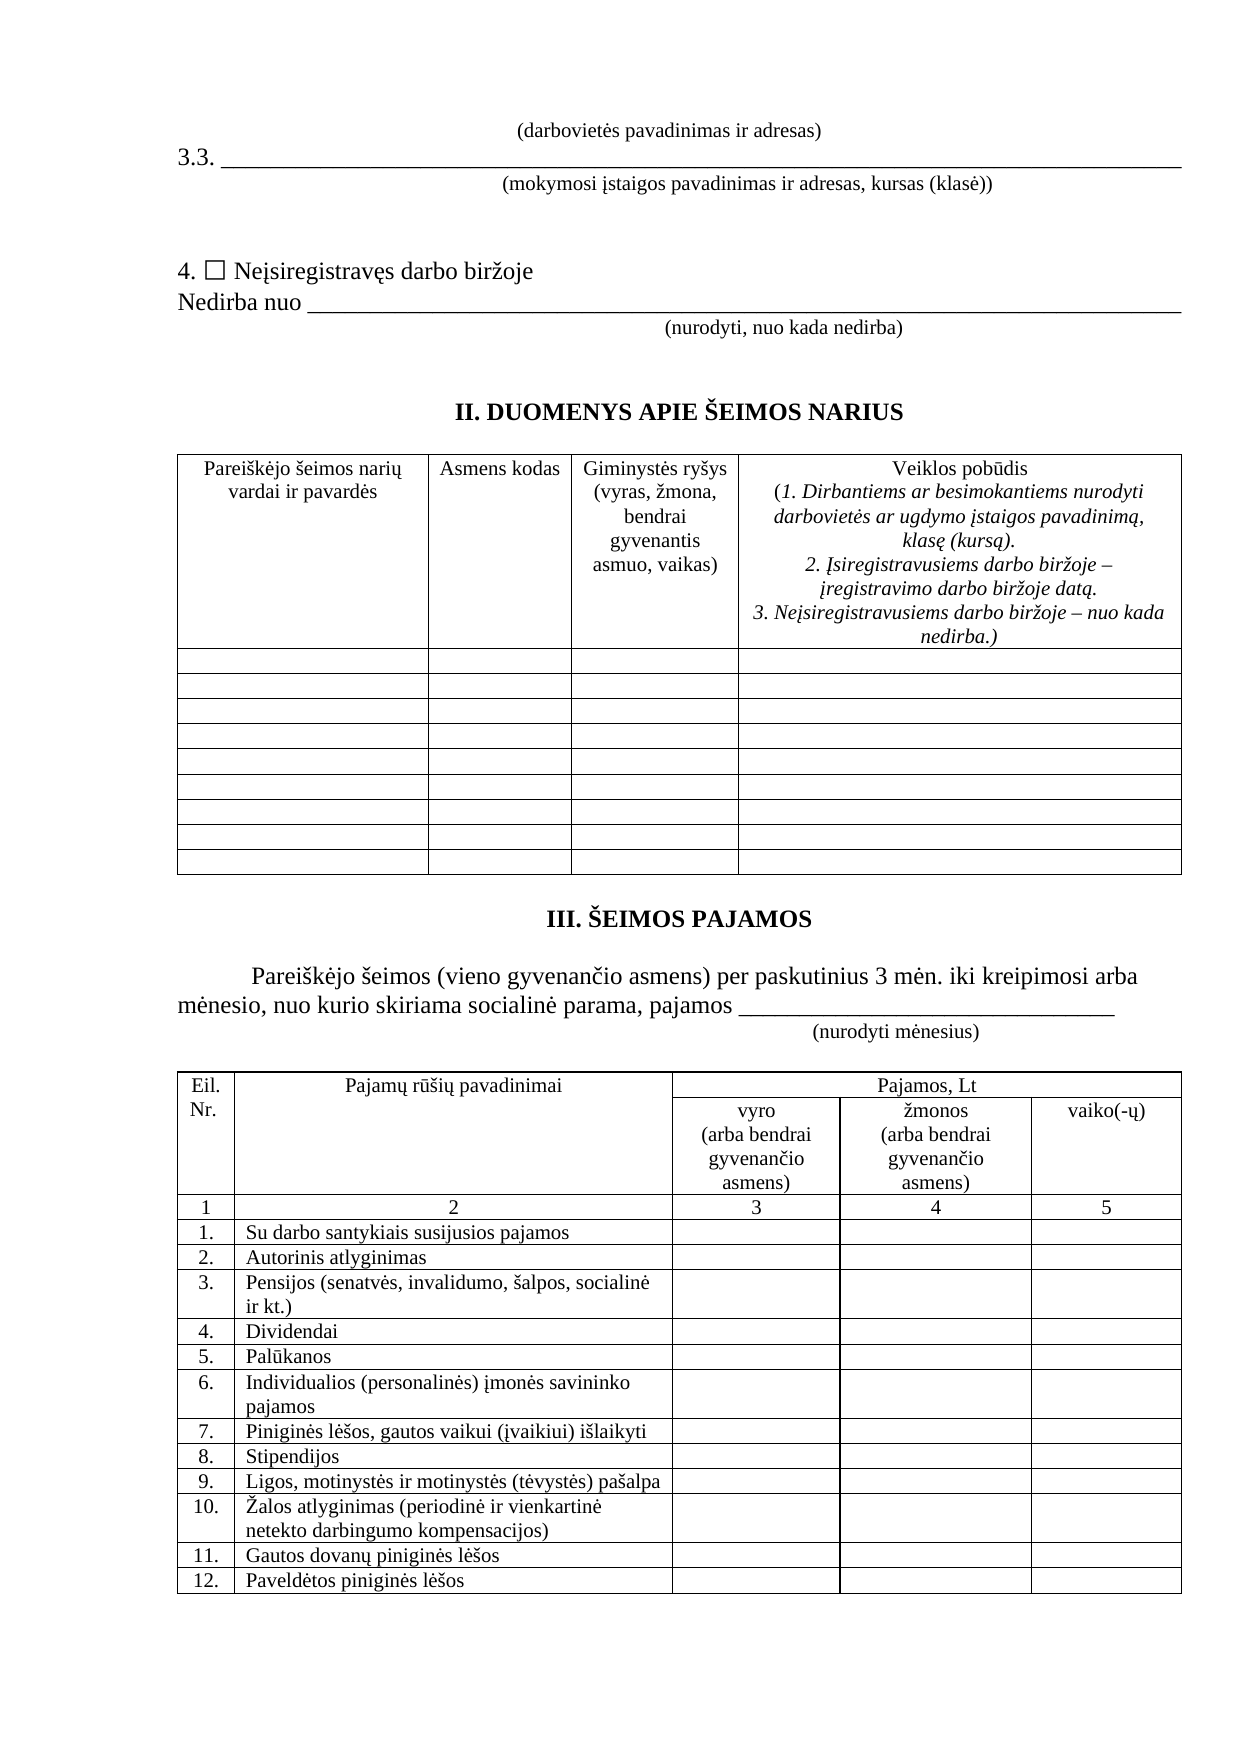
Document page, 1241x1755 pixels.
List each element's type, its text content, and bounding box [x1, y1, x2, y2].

table_cell 5. [178, 1345, 234, 1368]
table_cell [739, 749, 1181, 773]
text (nurodyti, nuo kada nedirba) [177, 315, 1181, 339]
table_cell 7. [178, 1419, 234, 1443]
table_cell [841, 1543, 1031, 1567]
table_cell [178, 850, 428, 874]
table_cell [673, 1494, 839, 1542]
table_cell [572, 699, 738, 723]
text III. ŠEIMOS PAJAMOS [177, 904, 1181, 932]
text 4. ⬜ Neįsiregistravęs darbo biržoje [177, 252, 1181, 287]
table_cell [178, 724, 428, 748]
table_cell [673, 1319, 839, 1343]
table_cell [572, 800, 738, 824]
table_cell [1032, 1220, 1181, 1244]
table_cell žmonos (arba bendrai gyvenančio asmens) [841, 1098, 1031, 1194]
table_cell 3 [673, 1195, 839, 1219]
table_cell [739, 724, 1181, 748]
table_cell vaiko(-ų) [1032, 1098, 1181, 1194]
table_cell 10. [178, 1494, 234, 1542]
table_cell [178, 649, 428, 673]
table_cell Palūkanos [235, 1345, 672, 1368]
table_cell [429, 699, 571, 723]
table_cell 5 [1032, 1195, 1181, 1219]
table_cell [572, 825, 738, 849]
table_cell [1032, 1444, 1181, 1468]
table_cell [1032, 1370, 1181, 1418]
text (mokymosi įstaigos pavadinimas ir adresas, kursas (klasė)) [177, 171, 1181, 195]
table_cell 4. [178, 1319, 234, 1343]
table_cell [429, 800, 571, 824]
table_header Asmens kodas [429, 455, 571, 648]
table_cell [841, 1469, 1031, 1493]
table_cell [673, 1469, 839, 1493]
table_cell 8. [178, 1444, 234, 1468]
table_cell [673, 1568, 839, 1592]
text Nedirba nuo [177, 287, 1181, 315]
table_cell [1032, 1245, 1181, 1269]
table_cell 6. [178, 1370, 234, 1418]
table_cell [429, 724, 571, 748]
table_cell [673, 1419, 839, 1443]
table_header Pajamų rūšių pavadinimai [235, 1073, 672, 1194]
table_cell vyro (arba bendrai gyvenančio asmens) [673, 1098, 839, 1194]
table_cell Piniginės lėšos, gautos vaikui (įvaikiui) išlaikyti [235, 1419, 672, 1443]
table_cell 2 [235, 1195, 672, 1219]
table_cell Su darbo santykiais susijusios pajamos [235, 1220, 672, 1244]
table_cell [739, 850, 1181, 874]
table_cell [1032, 1270, 1181, 1318]
table_cell Paveldėtos piniginės lėšos [235, 1568, 672, 1592]
table_cell [673, 1345, 839, 1368]
table_cell [429, 674, 571, 698]
table_cell [572, 724, 738, 748]
table_cell [841, 1220, 1031, 1244]
table_cell [841, 1270, 1031, 1318]
table_cell [841, 1370, 1031, 1418]
table_cell [572, 674, 738, 698]
table_cell 12. [178, 1568, 234, 1592]
table_cell Stipendijos [235, 1444, 672, 1468]
text (nurodyti mėnesius) [177, 1019, 1181, 1043]
table_cell Pensijos (senatvės, invalidumo, šalpos, socialinė ir kt.) [235, 1270, 672, 1318]
text II. DUOMENYS APIE ŠEIMOS NARIUS [177, 397, 1181, 426]
table_cell [841, 1319, 1031, 1343]
table_cell [739, 649, 1181, 673]
table_cell [429, 649, 571, 673]
table_cell 3. [178, 1270, 234, 1318]
table_cell Ligos, motinystės ir motinystės (tėvystės) pašalpa [235, 1469, 672, 1493]
table_cell [178, 749, 428, 773]
table_cell [841, 1419, 1031, 1443]
table_header Giminystės ryšys (vyras, žmona, bendrai gyvenantis asmuo, vaikas) [572, 455, 738, 648]
table_cell [429, 850, 571, 874]
table_cell [1032, 1419, 1181, 1443]
text 3.3. [177, 142, 1181, 171]
table_header Veiklos pobūdis (1. Dirbantiems ar besimokantiems nurodyti darbovietės ar ugdymo įstaigos pavadinimą, klasę (kursą). 2. Įsiregistravusiems darbo biržoje – įregistravimo darbo biržoje datą. 3. Neįsiregistravusiems darbo biržoje – nuo kada nedirba.) [739, 455, 1181, 648]
table_cell [178, 699, 428, 723]
table_cell [673, 1444, 839, 1468]
table_cell 1 [178, 1195, 234, 1219]
table_cell [739, 699, 1181, 723]
table_cell [673, 1543, 839, 1567]
table_cell [673, 1245, 839, 1269]
table_cell Gautos dovanų piniginės lėšos [235, 1543, 672, 1567]
text Pareiškėjo šeimos (vieno gyvenančio asmens) per paskutinius 3 mėn. iki kreipimosi arba [177, 961, 1181, 990]
table_cell [178, 674, 428, 698]
table_cell Autorinis atlyginimas [235, 1245, 672, 1269]
table_cell [572, 850, 738, 874]
table_cell [739, 800, 1181, 824]
table_cell [739, 825, 1181, 849]
table_cell [673, 1370, 839, 1418]
table_cell [1032, 1319, 1181, 1343]
table_header Pareiškėjo šeimos narių vardai ir pavardės [178, 455, 428, 648]
table_cell [841, 1568, 1031, 1592]
table_cell Žalos atlyginimas (periodinė ir vienkartinė netekto darbingumo kompensacijos) [235, 1494, 672, 1542]
table_cell [429, 775, 571, 798]
table_cell [572, 775, 738, 798]
table_cell [1032, 1543, 1181, 1567]
table_cell [429, 749, 571, 773]
table_cell [739, 674, 1181, 698]
table_cell [572, 649, 738, 673]
table_cell [1032, 1568, 1181, 1592]
table_cell 4 [841, 1195, 1031, 1219]
table_cell [1032, 1469, 1181, 1493]
table_cell [841, 1345, 1031, 1368]
table_cell [572, 749, 738, 773]
table_cell [841, 1245, 1031, 1269]
table_cell [673, 1270, 839, 1318]
table_cell [1032, 1345, 1181, 1368]
table_cell [178, 825, 428, 849]
table_cell Individualios (personalinės) įmonės savininko pajamos [235, 1370, 672, 1418]
table_cell [429, 825, 571, 849]
table_header Pajamos, Lt [673, 1073, 1181, 1097]
text (darbovietės pavadinimas ir adresas) [177, 118, 1181, 142]
table_cell 11. [178, 1543, 234, 1567]
table_cell [841, 1444, 1031, 1468]
table_cell [1032, 1494, 1181, 1542]
text mėnesio, nuo kurio skiriama socialinė parama, pajamos [177, 990, 1181, 1019]
table_cell [178, 800, 428, 824]
table_cell [673, 1220, 839, 1244]
table_cell [841, 1494, 1031, 1542]
table_cell [739, 775, 1181, 798]
table_cell 2. [178, 1245, 234, 1269]
table_cell Dividendai [235, 1319, 672, 1343]
table_cell 1. [178, 1220, 234, 1244]
table_header Eil. Nr. [178, 1073, 234, 1194]
table_cell 9. [178, 1469, 234, 1493]
table_cell [178, 775, 428, 798]
